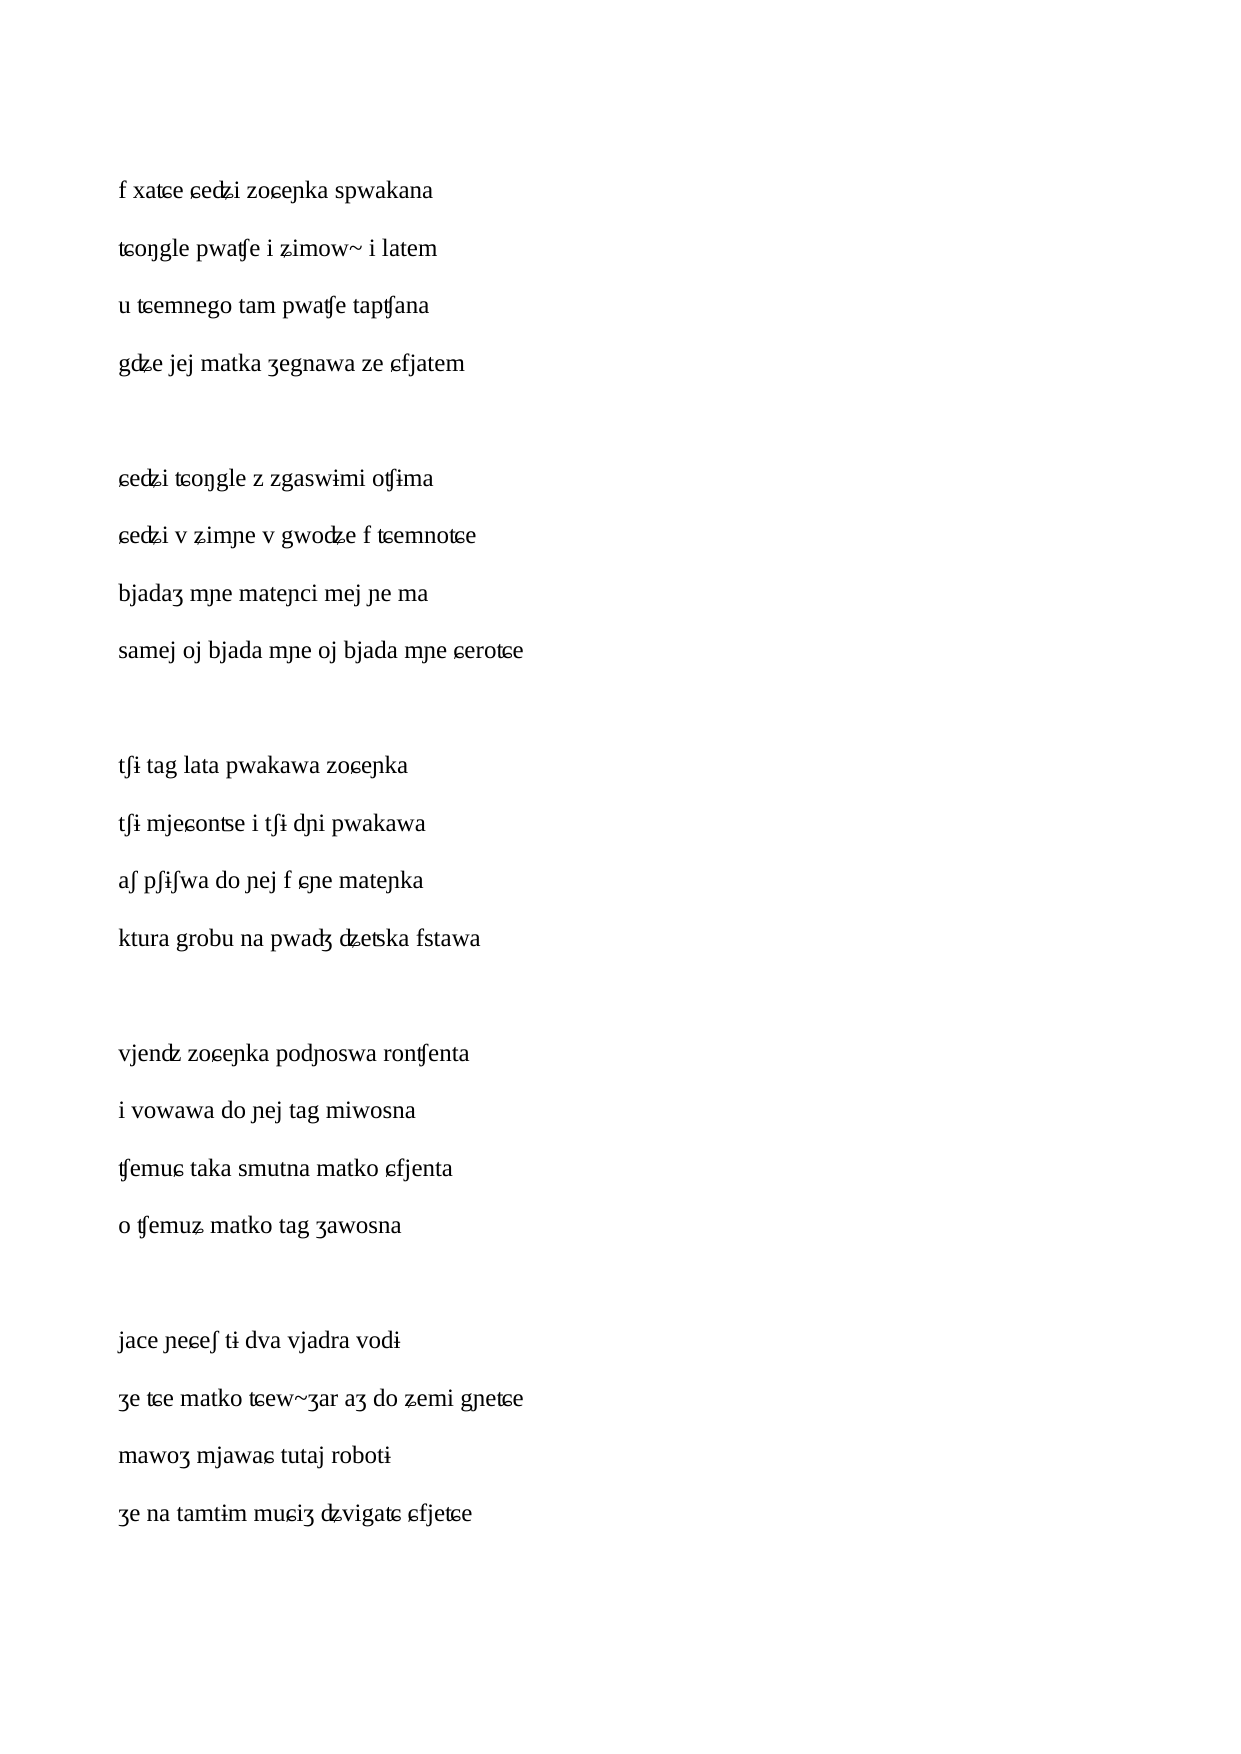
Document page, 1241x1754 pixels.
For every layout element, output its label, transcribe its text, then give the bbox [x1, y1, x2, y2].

text f xaʨe ɕeʥi zoɕeɲka spwakana ʨoŋgle pwaʧe i ʑimow~ i latem u ʨemnego tam pwaʧe tapʧana gʥe jej matka ʒegnawa ze ɕfjatem ɕeʥi ʨoŋgle z zgaswɨmi oʧɨma ɕeʥi v ʑimɲe v gwoʥe f ʨemnoʨe bjadaʒ mɲe mateɲci mej ɲe ma samej oj bjada mɲe oj bjada mɲe ɕeroʨe tʃɨ tag lata pwakawa zoɕeɲka tʃɨ mjeɕonʦe i tʃɨ dɲi pwakawa aʃ pʃɨʃwa do ɲej f ɕɲe mateɲka ktura grobu na pwaʤ ʥeʦka fstawa vjenʣ zoɕeɲka podɲoswa ronʧenta i vowawa do ɲej tag miwosna ʧemuɕ taka smutna matko ɕfjenta o ʧemuʑ matko tag ʒawosna jace ɲeɕeʃ tɨ dva vjadra vodɨ ʒe ʨe matko ʨew~ʒar aʒ do ʑemi gɲeʨe mawoʒ mjawaɕ tutaj robotɨ ʒe na tamtɨm muɕiʒ ʥvigaʨ ɕfjeʨe [118, 118, 1122, 1613]
